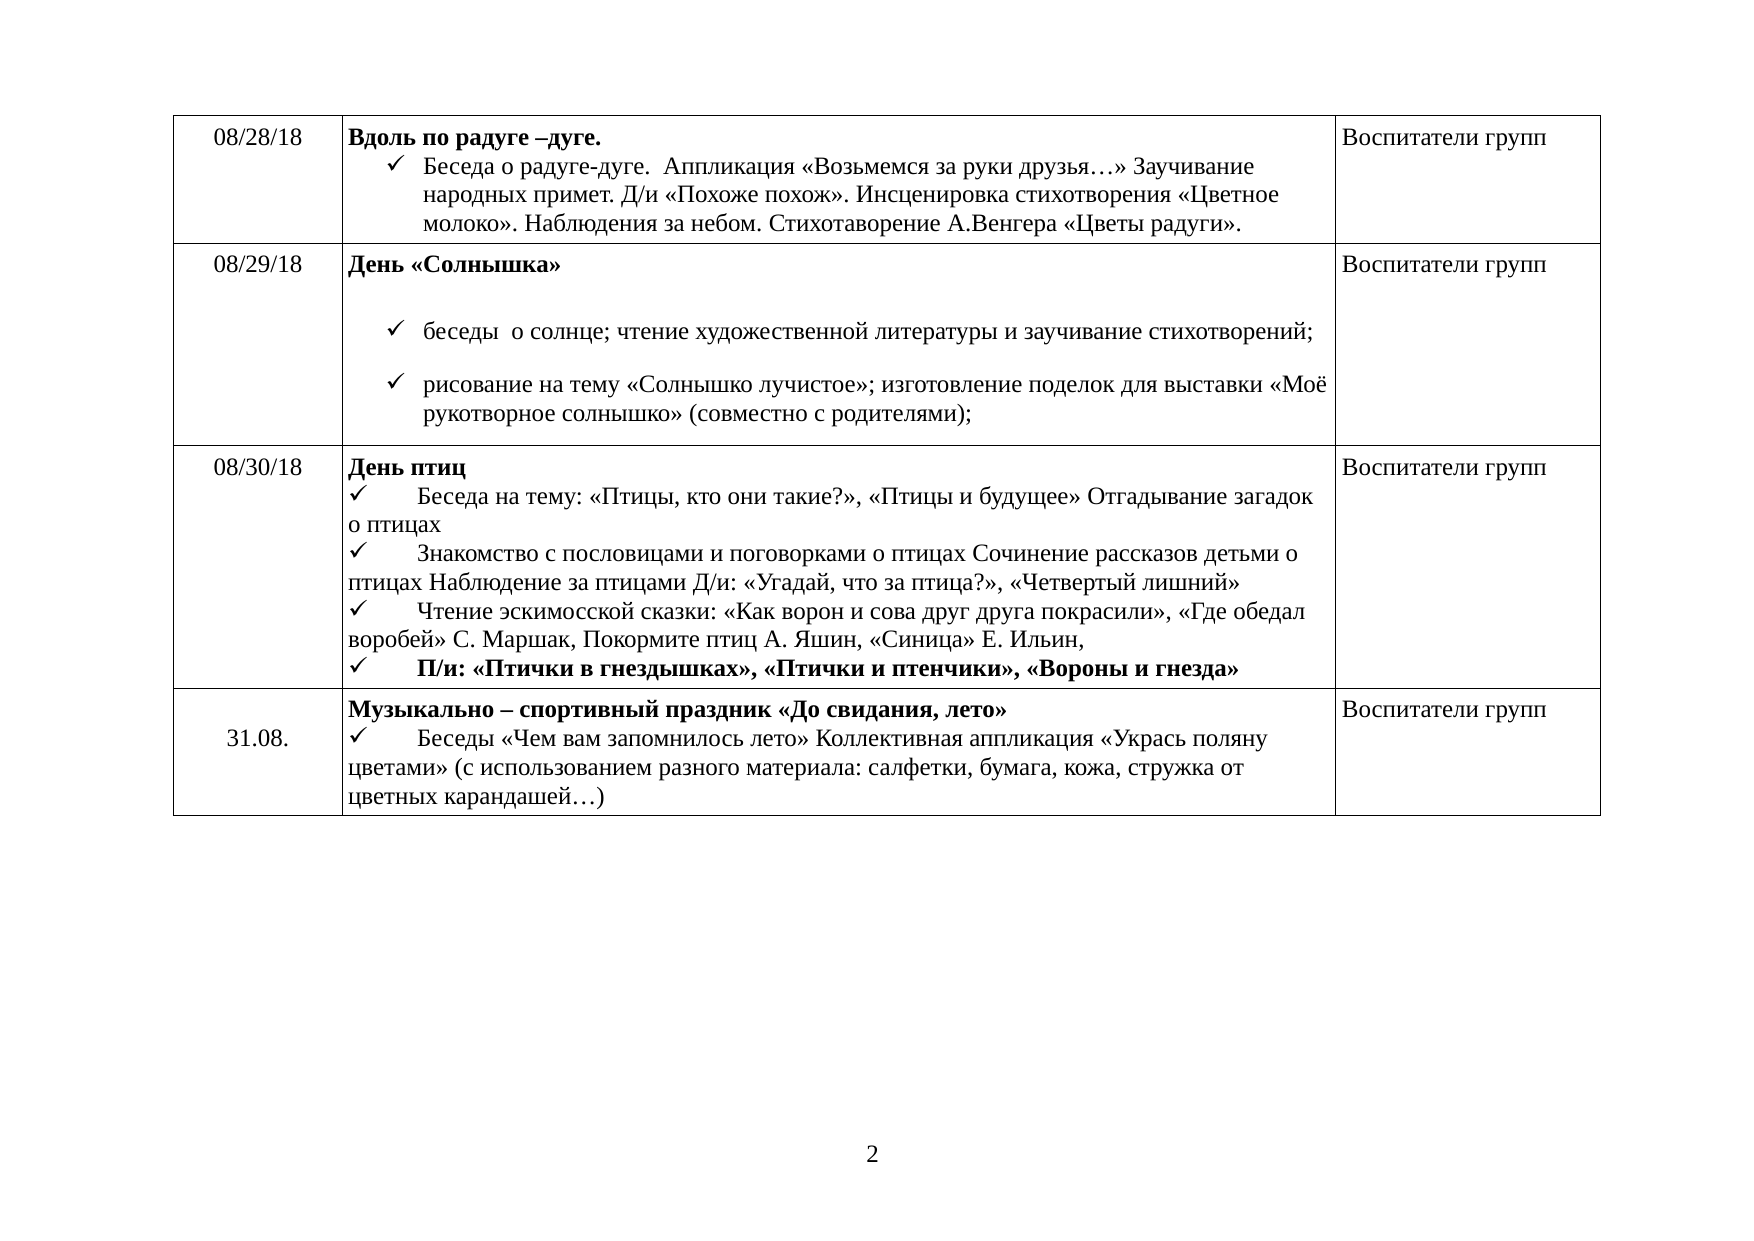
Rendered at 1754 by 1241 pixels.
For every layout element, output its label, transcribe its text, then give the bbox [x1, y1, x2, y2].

table_cell Воспитатели групп [1336, 116, 1600, 243]
table_cell 29.08.18 [174, 244, 342, 445]
table_cell 28.08.18 [174, 116, 342, 243]
table_cell 31.08. [174, 689, 342, 815]
table_cell 30.08.18 [174, 446, 342, 688]
table_cell Воспитатели групп [1336, 244, 1600, 445]
table_cell Музыкально – спортивный праздник «До свидания, лето» Беседы «Чем вам запомнилось лето» Коллективная аппликация «Укрась поляну цветами» (с использованием разного материала: салфетки, бумага, кожа, стружка от цветных карандашей…) [343, 689, 1335, 815]
table_cell День птиц Беседа на тему: «Птицы, кто они такие?», «Птицы и будущее» Отгадывание загадок о птицах Знакомство с пословицами и поговорками о птицах Сочинение рассказов детьми о птицах Наблюдение за птицами Д/и: «Угадай, что за птица?», «Четвертый лишний» Чтение эскимосской сказки: «Как ворон и сова друг друга покрасили», «Где обедал воробей» С. Маршак, Покормите птиц А. Яшин, «Синица» Е. Ильин, П/и: «Птички в гнездышках», «Птички и птенчики», «Вороны и гнезда» [343, 446, 1335, 688]
table_cell Воспитатели групп [1336, 689, 1600, 815]
table_cell День «Солнышка» беседы о солнце; чтение художественной литературы и заучивание стихотворений; рисование на тему «Солнышко лучистое»; изготовление поделок для выставки «Моё рукотворное солнышко» (совместно с родителями); [343, 244, 1335, 445]
table_cell Воспитатели групп [1336, 446, 1600, 688]
table_cell Вдоль по радуге –дуге. Беседа о радуге-дуге. Аппликация «Возьмемся за руки друзья…» Заучивание народных примет. Д/и «Похоже похож». Инсценировка стихотворения «Цветное молоко». Наблюдения за небом. Стихотаворение А.Венгера «Цветы радуги». [343, 116, 1335, 243]
